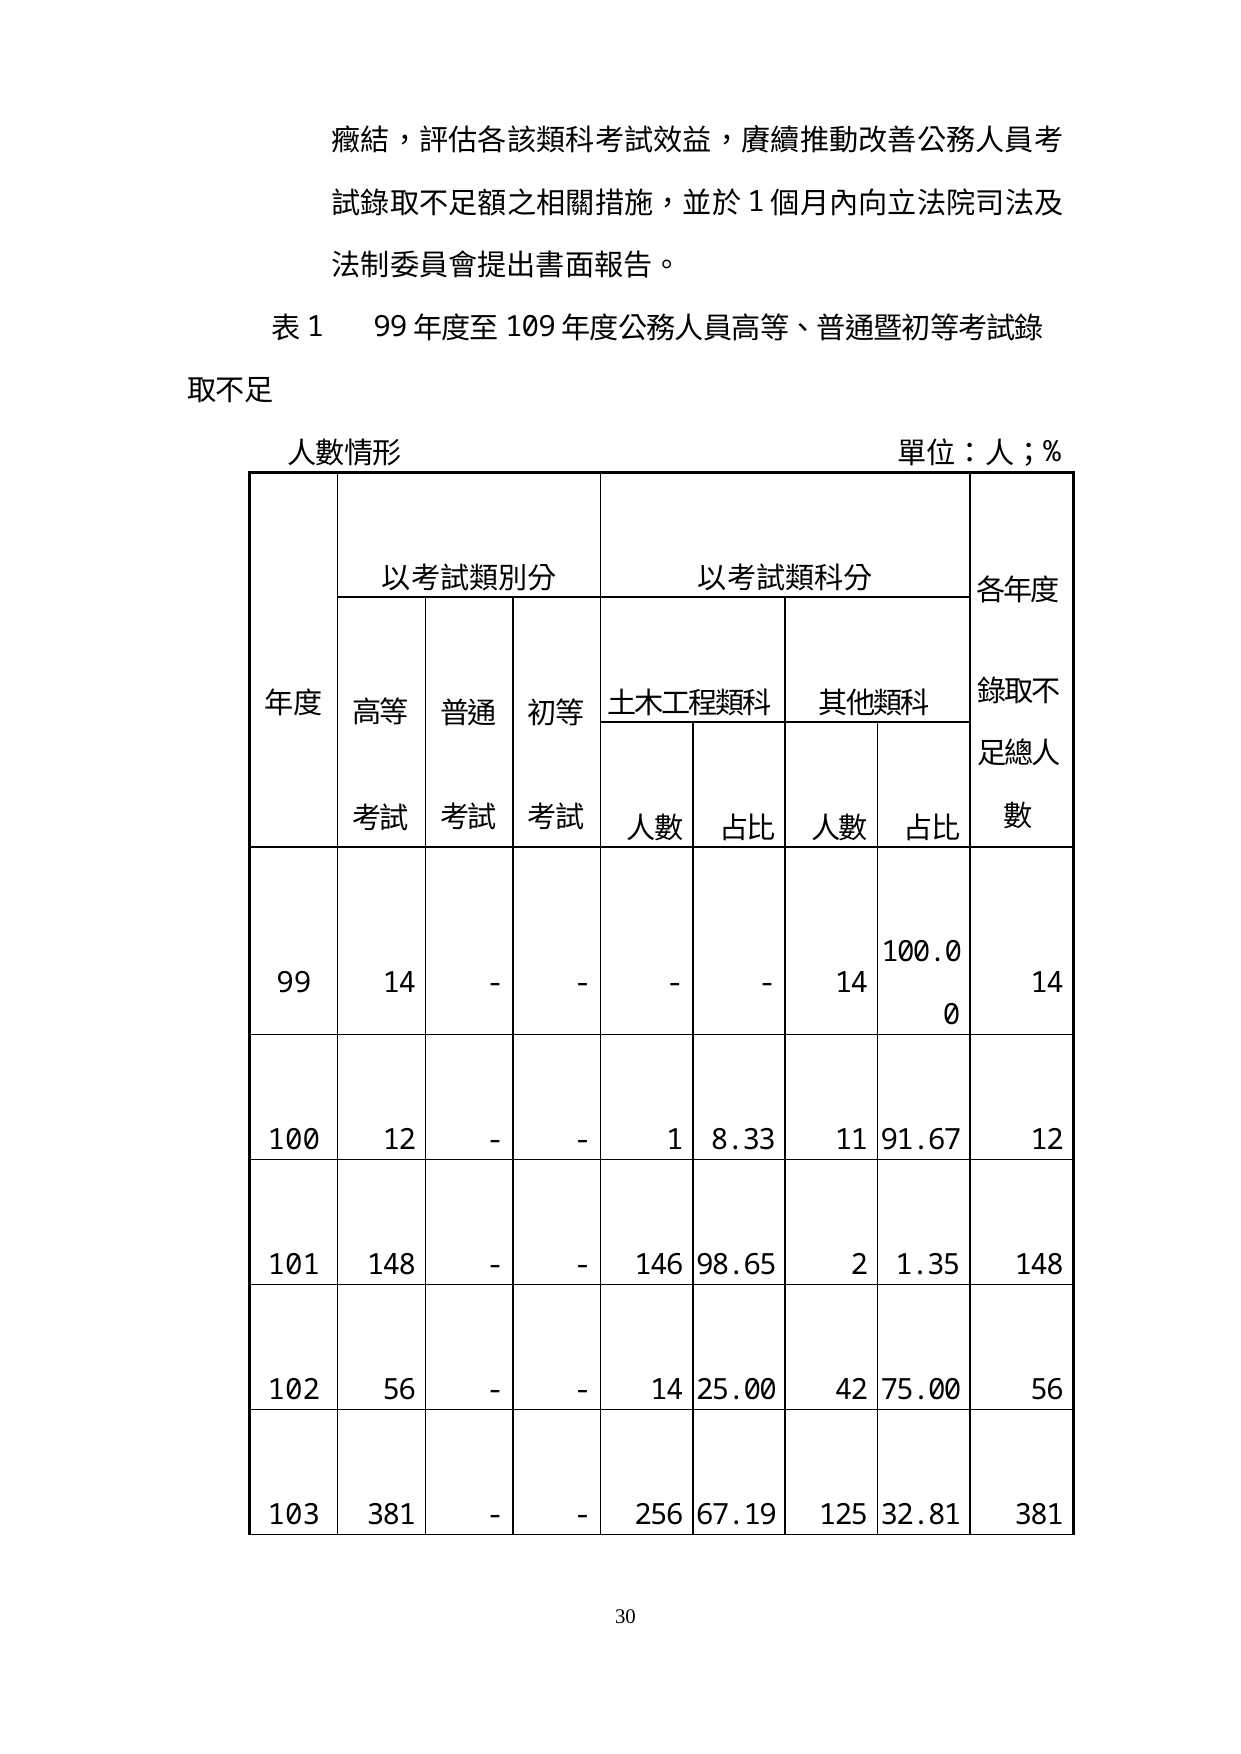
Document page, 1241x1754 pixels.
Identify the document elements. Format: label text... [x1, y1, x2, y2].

table_cell 14 [786, 848, 877, 1034]
table_cell - [514, 1285, 600, 1409]
table_cell 381 [971, 1410, 1072, 1534]
table_cell 67.19 [694, 1410, 784, 1534]
table_cell 103 [251, 1410, 337, 1534]
table_cell - [426, 1160, 512, 1284]
table_cell - [514, 848, 600, 1034]
table_cell 148 [971, 1160, 1072, 1284]
table_cell 148 [338, 1160, 425, 1284]
text 人數情形 單位：人；% [287, 409, 1063, 471]
table_cell 98.65 [694, 1160, 784, 1284]
table_cell 14 [601, 1285, 692, 1409]
table_cell 75.00 [878, 1285, 969, 1409]
table_cell - [426, 1035, 512, 1159]
table_cell - [426, 848, 512, 1034]
table_header 以考試類科分 [601, 474, 969, 596]
table_cell 100 [251, 1035, 337, 1159]
table_cell - [514, 1160, 600, 1284]
table_cell - [514, 1035, 600, 1159]
table_cell - [426, 1285, 512, 1409]
table_cell 2 [786, 1160, 877, 1284]
table_cell 占比 [694, 723, 784, 846]
table_cell 125 [786, 1410, 877, 1534]
table_cell 8.33 [694, 1035, 784, 1159]
table_cell 146 [601, 1160, 692, 1284]
table_cell 99 [251, 848, 337, 1034]
table_cell 381 [338, 1410, 425, 1534]
table_header 以考試類別分 [338, 474, 600, 596]
table_cell 占比 [878, 723, 969, 846]
table_cell 高等 考試 [338, 598, 425, 846]
table_cell 初等 考試 [514, 598, 600, 846]
table_cell 56 [971, 1285, 1072, 1409]
table_cell 101 [251, 1160, 337, 1284]
table_cell 25.00 [694, 1285, 784, 1409]
table_cell 1.35 [878, 1160, 969, 1284]
table_cell 普通 考試 [426, 598, 512, 846]
table_cell 256 [601, 1410, 692, 1534]
table_cell 42 [786, 1285, 877, 1409]
table_cell 14 [971, 848, 1072, 1034]
text 表1 99年度至109年度公務人員高等、普通暨初等考試錄取不足 [187, 284, 1063, 409]
table_header 年度 [251, 474, 337, 846]
table_cell - [694, 848, 784, 1034]
table_cell 91.67 [878, 1035, 969, 1159]
table_header 各年度 錄取不足總人數 [971, 474, 1072, 846]
table_cell 102 [251, 1285, 337, 1409]
table_cell - [426, 1410, 512, 1534]
table_cell 其他類科 [786, 598, 969, 721]
table_cell 人數 [601, 723, 692, 846]
table_cell 14 [338, 848, 425, 1034]
text 癥結，評估各該類科考試效益，賡續推動改善公務人員考試錄取不足額之相關措施，並於1個月內向立法院司法及法制委員會提出書面報告。 [331, 96, 1063, 284]
table_cell - [601, 848, 692, 1034]
table_cell 人數 [786, 723, 877, 846]
table_cell 12 [338, 1035, 425, 1159]
table_cell 32.81 [878, 1410, 969, 1534]
table_cell 土木工程類科 [601, 598, 784, 721]
table_cell 12 [971, 1035, 1072, 1159]
table_cell 11 [786, 1035, 877, 1159]
table_cell 100.00 [878, 848, 969, 1034]
table_cell 56 [338, 1285, 425, 1409]
table_cell - [514, 1410, 600, 1534]
table_cell 1 [601, 1035, 692, 1159]
